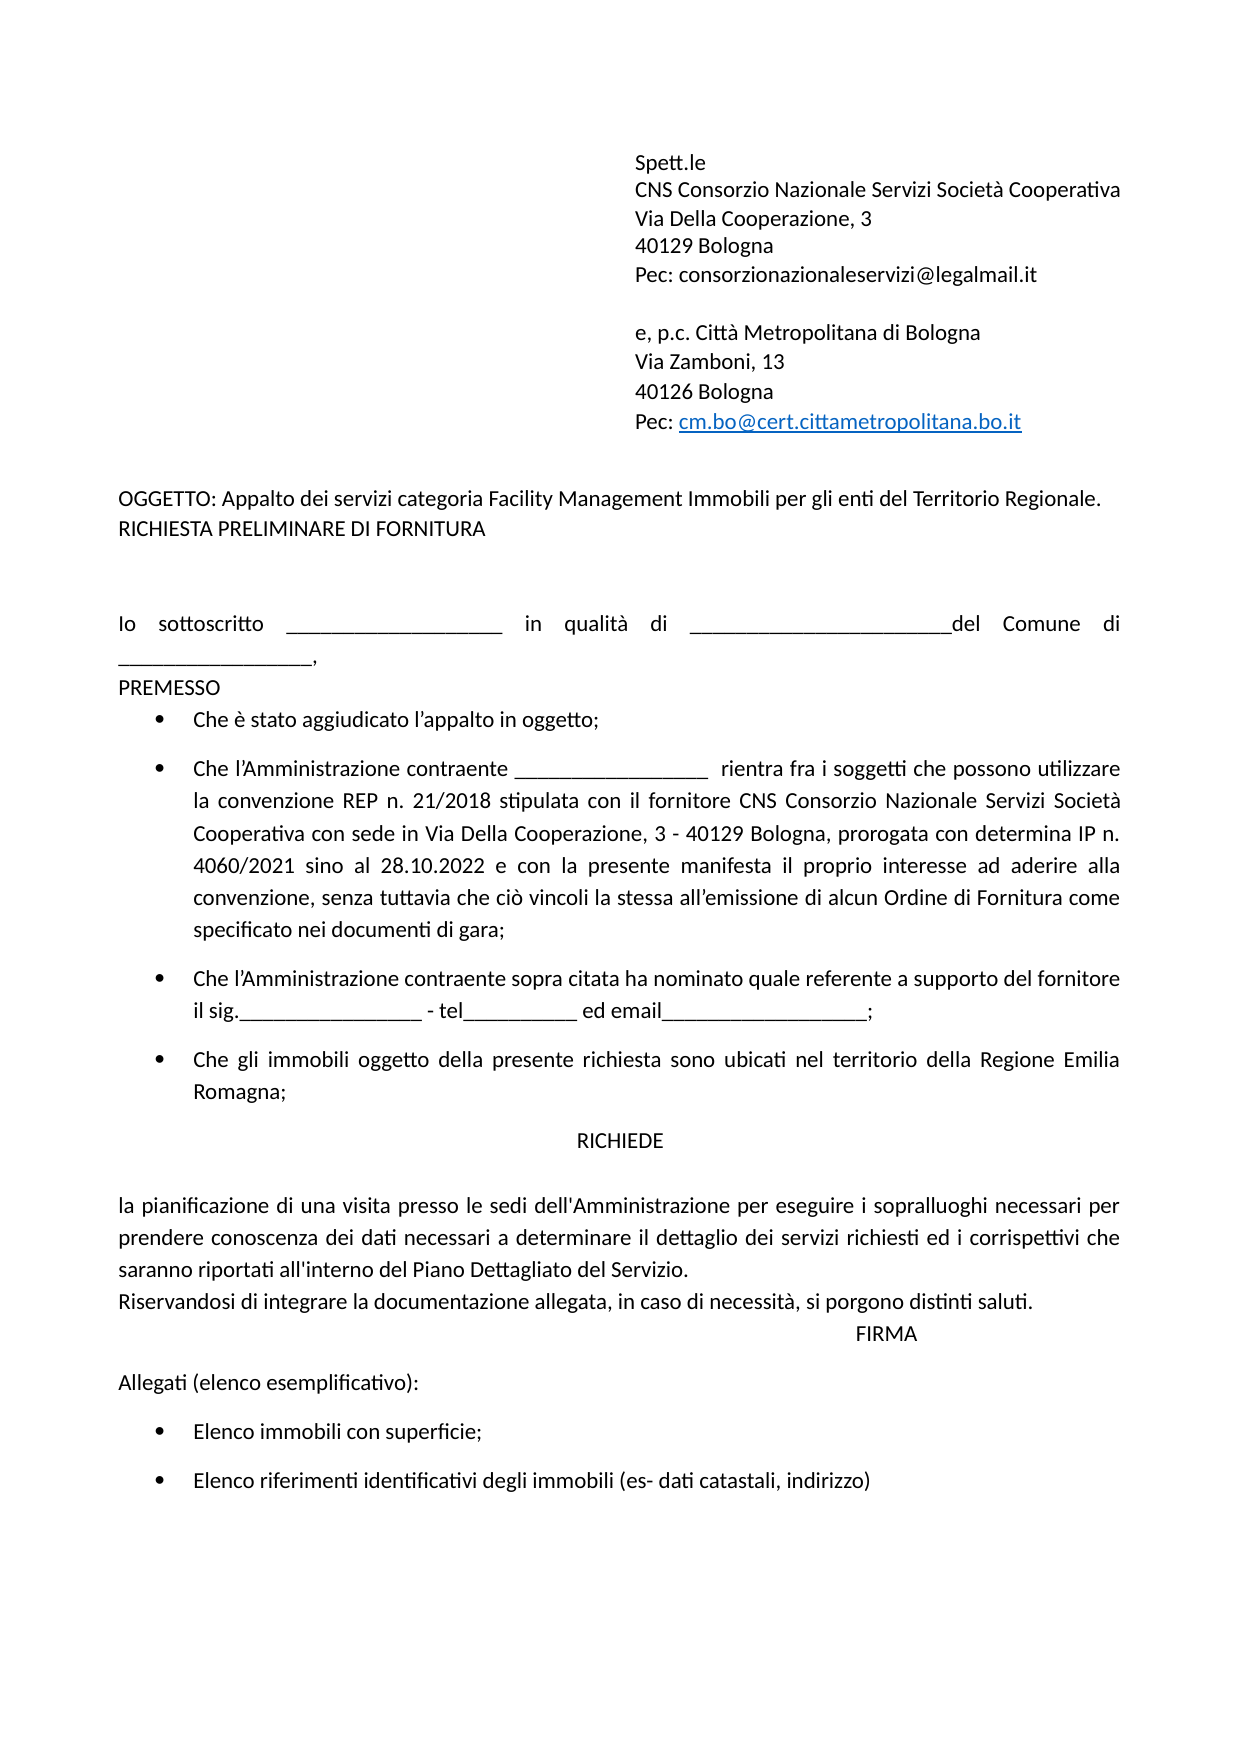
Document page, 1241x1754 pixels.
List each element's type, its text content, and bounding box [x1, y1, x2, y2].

list Elenco riferimenti identificativi degli immobili (es- dati catastali, indirizzo) [156, 1466, 1122, 1494]
text Io sottoscritto ___________________ in qualità di _______________________del Comune di _________________, [118, 609, 1122, 669]
list Che l’Amministrazione contraente _________________ rientra fra i soggetti che possono utilizzare la convenzione REP n. 21/2018 stipulata con il fornitore CNS Consorzio Nazionale Servizi Società Cooperativa con sede in Via Della Cooperazione, 3 - 40129 Bologna, prorogata con determina IP n. 4060/2021 sino al 28.10.2022 e con la presente manifesta il proprio interesse ad aderire alla convenzione, senza tuttavia che ciò vincoli la stessa all’emissione di alcun Ordine di Fornitura come specificato nei documenti di gara; [156, 754, 1122, 943]
text OGGETTO: Appalto dei servizi categoria Facility Management Immobili per gli enti del Territorio Regionale. RICHIESTA PRELIMINARE DI FORNITURA [118, 484, 1122, 542]
text Allegati (elenco esemplificativo): [118, 1368, 1122, 1396]
text 40129 Bologna [635, 232, 1122, 260]
list Che l’Amministrazione contraente sopra citata ha nominato quale referente a supporto del fornitore il sig.________________ - tel__________ ed email__________________; [156, 964, 1122, 1024]
list Elenco immobili con superficie; [156, 1417, 1122, 1445]
text Via Della Cooperazione, 3 [635, 204, 1122, 232]
text Pec: consorzionazionaleservizi@legalmail.it [635, 260, 1122, 288]
list Che è stato aggiudicato l’appalto in oggetto; [156, 706, 1122, 734]
text PREMESSO [118, 673, 1122, 701]
text Via Zamboni, 13 [635, 347, 1122, 376]
text Riservandosi di integrare la documentazione allegata, in caso di necessità, si porgono distinti saluti. [118, 1287, 1122, 1315]
text Pec: cm.bo@cert.cittametropolitana.bo.it [635, 407, 1122, 435]
list Che gli immobili oggetto della presente richiesta sono ubicati nel territorio della Regione Emilia Romagna; [156, 1045, 1122, 1106]
text RICHIEDE [118, 1126, 1122, 1154]
text e, p.c. Città Metropolitana di Bologna [635, 318, 1122, 346]
text FIRMA [118, 1319, 1122, 1347]
text la pianificazione di una visita presso le sedi dell'Amministrazione per eseguire i sopralluoghi necessari per prendere conoscenza dei dati necessari a determinare il dettaglio dei servizi richiesti ed i corrispettivi che saranno riportati all'interno del Piano Dettagliato del Servizio. [118, 1191, 1122, 1283]
text CNS Consorzio Nazionale Servizi Società Cooperativa [635, 176, 1122, 204]
text Spett.le [635, 148, 1122, 176]
text 40126 Bologna [635, 377, 1122, 405]
